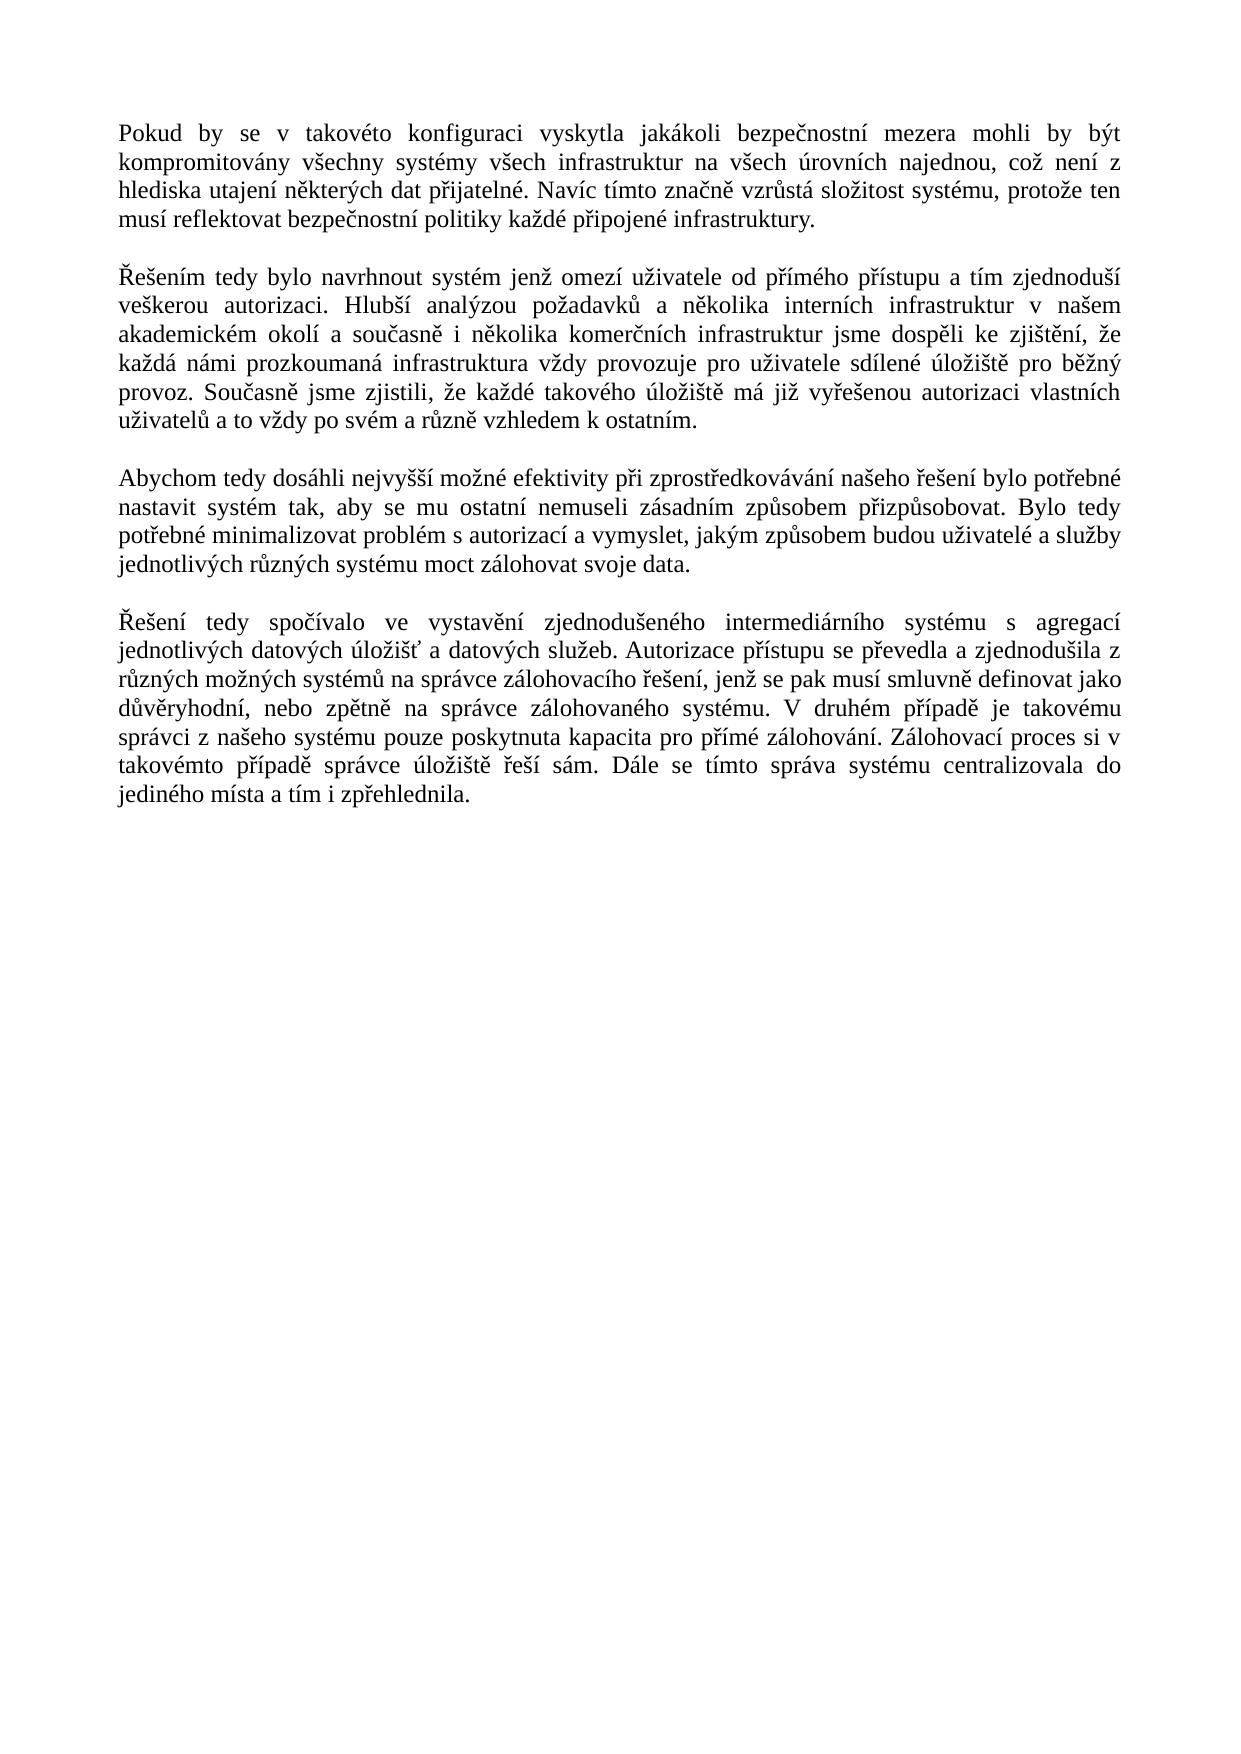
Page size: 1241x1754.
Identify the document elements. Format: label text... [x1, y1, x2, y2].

text Řešením tedy bylo navrhnout systém jenž omezí uživatele od přímého přístupu a tím zjednoduší veškerou autorizaci. Hlubší analýzou požadavků a několika interních infrastruktur v našem akademickém okolí a současně i několika komerčních infrastruktur jsme dospěli ke zjištění, že každá námi prozkoumaná infrastruktura vždy provozuje pro uživatele sdílené úložiště pro běžný provoz. Současně jsme zjistili, že každé takového úložiště má již vyřešenou autorizaci vlastních uživatelů a to vždy po svém a různě vzhledem k ostatním. [118, 262, 1122, 434]
text Pokud by se v takovéto konfiguraci vyskytla jakákoli bezpečnostní mezera mohli by být kompromitovány všechny systémy všech infrastruktur na všech úrovních najednou, což není z hlediska utajení některých dat přijatelné. Navíc tímto značně vzrůstá složitost systému, protože ten musí reflektovat bezpečnostní politiky každé připojené infrastruktury. [118, 118, 1122, 233]
text Abychom tedy dosáhli nejvyšší možné efektivity při zprostředkovávání našeho řešení bylo potřebné nastavit systém tak, aby se mu ostatní nemuseli zásadním způsobem přizpůsobovat. Bylo tedy potřebné minimalizovat problém s autorizací a vymyslet, jakým způsobem budou uživatelé a služby jednotlivých různých systému moct zálohovat svoje data. [118, 463, 1122, 578]
text Řešení tedy spočívalo ve vystavění zjednodušeného intermediárního systému s agregací jednotlivých datových úložišť a datových služeb. Autorizace přístupu se převedla a zjednodušila z různých možných systémů na správce zálohovacího řešení, jenž se pak musí smluvně definovat jako důvěryhodní, nebo zpětně na správce zálohovaného systému. V druhém případě je takovému správci z našeho systému pouze poskytnuta kapacita pro přímé zálohování. Zálohovací proces si v takovémto případě správce úložiště řeší sám. Dále se tímto správa systému centralizovala do jediného místa a tím i zpřehlednila. [118, 607, 1122, 808]
